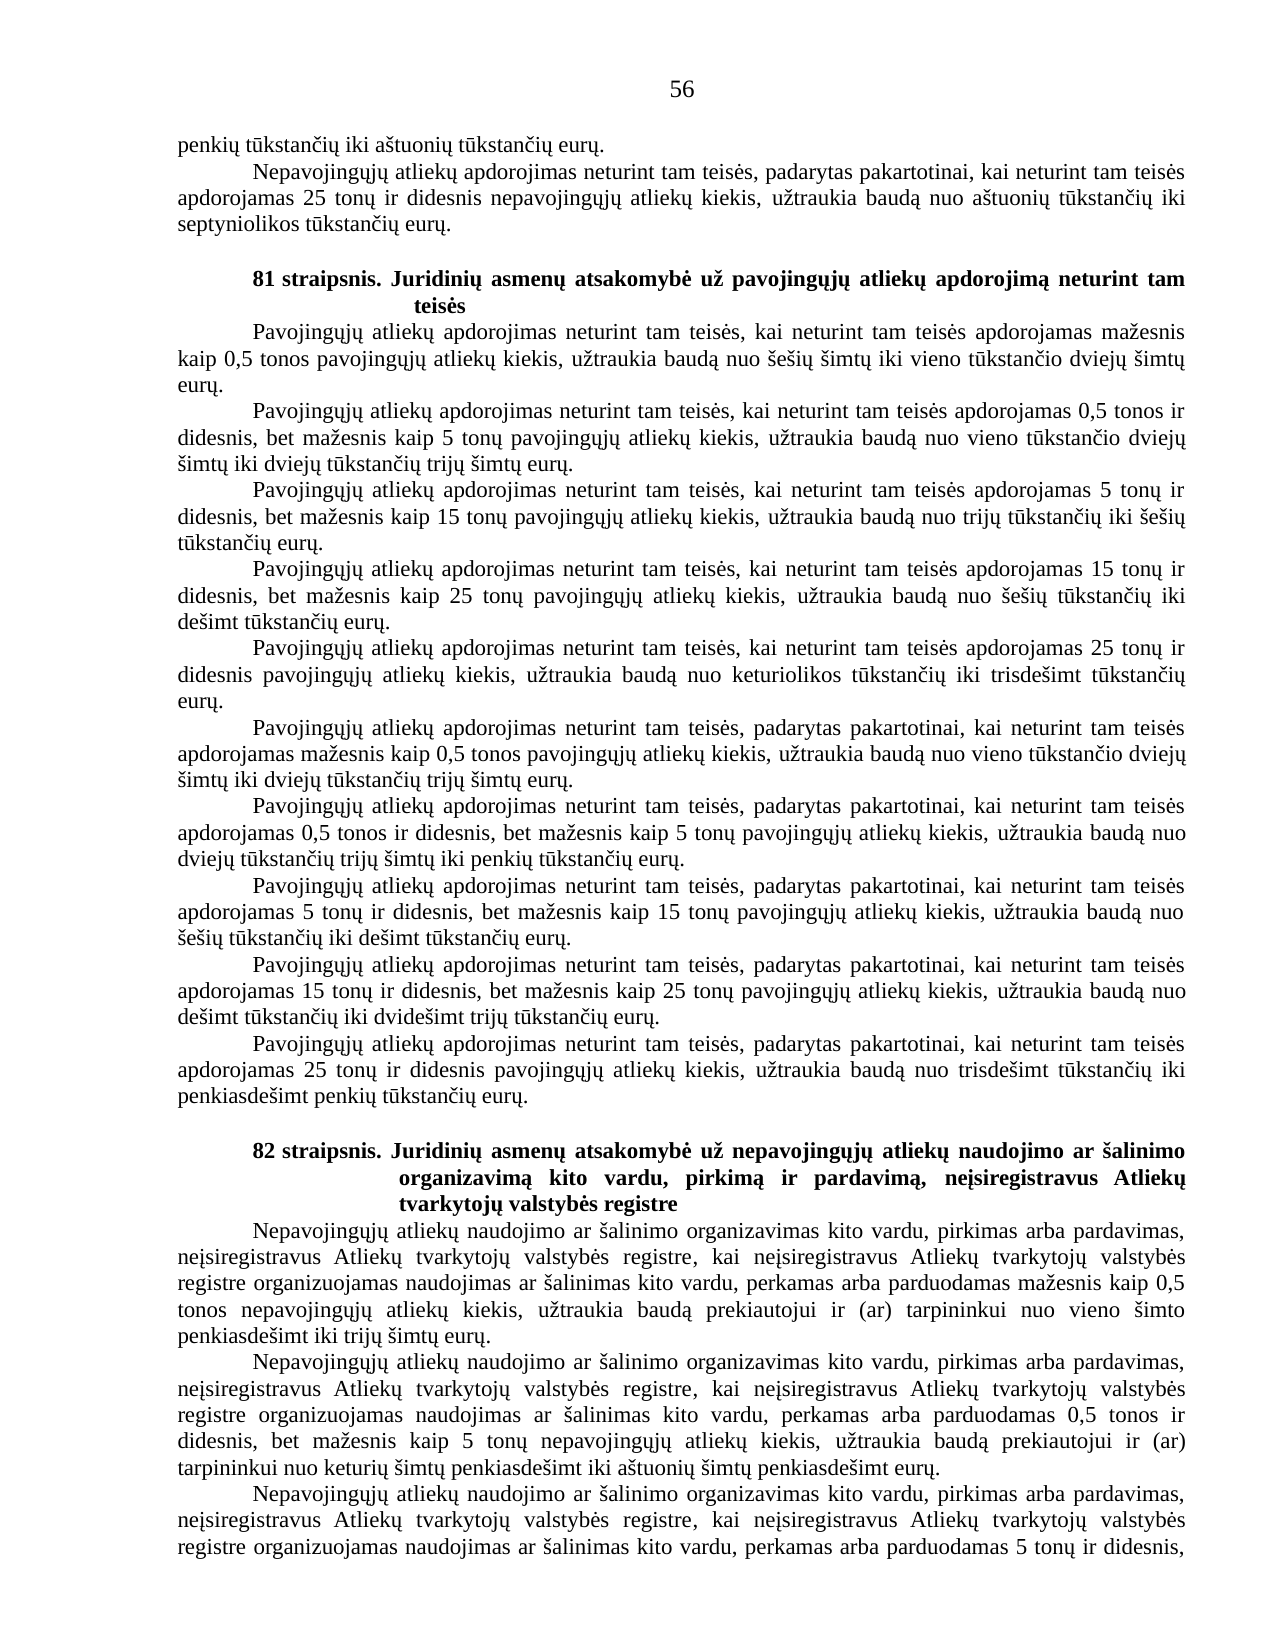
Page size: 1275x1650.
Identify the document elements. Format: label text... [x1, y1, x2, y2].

text Pavojingųjų atliekų apdorojimas neturint tam teisės, kai neturint tam teisės apdorojamas 25 tonų ir didesnis pavojingųjų atliekų kiekis, užtraukia baudą nuo keturiolikos tūkstančių iki trisdešimt tūkstančių eurų. [177, 634, 1186, 713]
text Pavojingųjų atliekų apdorojimas neturint tam teisės, padarytas pakartotinai, kai neturint tam teisės apdorojamas 15 tonų ir didesnis, bet mažesnis kaip 25 tonų pavojingųjų atliekų kiekis, užtraukia baudą nuo dešimt tūkstančių iki dvidešimt trijų tūkstančių eurų. [177, 951, 1186, 1030]
text Nepavojingųjų atliekų naudojimo ar šalinimo organizavimas kito vardu, pirkimas arba pardavimas, neįsiregistravus Atliekų tvarkytojų valstybės registre, kai neįsiregistravus Atliekų tvarkytojų valstybės registre organizuojamas naudojimas ar šalinimas kito vardu, perkamas arba parduodamas 0,5 tonos ir didesnis, bet mažesnis kaip 5 tonų nepavojingųjų atliekų kiekis, užtraukia baudą prekiautojui ir (ar) tarpininkui nuo keturių šimtų penkiasdešimt iki aštuonių šimtų penkiasdešimt eurų. [177, 1348, 1186, 1480]
text penkių tūkstančių iki aštuonių tūkstančių eurų. [177, 131, 1186, 158]
text Pavojingųjų atliekų apdorojimas neturint tam teisės, padarytas pakartotinai, kai neturint tam teisės apdorojamas 5 tonų ir didesnis, bet mažesnis kaip 15 tonų pavojingųjų atliekų kiekis, užtraukia baudą nuo šešių tūkstančių iki dešimt tūkstančių eurų. [177, 872, 1186, 951]
text Pavojingųjų atliekų apdorojimas neturint tam teisės, padarytas pakartotinai, kai neturint tam teisės apdorojamas 0,5 tonos ir didesnis, bet mažesnis kaip 5 tonų pavojingųjų atliekų kiekis, užtraukia baudą nuo dviejų tūkstančių trijų šimtų iki penkių tūkstančių eurų. [177, 793, 1186, 872]
text Pavojingųjų atliekų apdorojimas neturint tam teisės, kai neturint tam teisės apdorojamas 5 tonų ir didesnis, bet mažesnis kaip 15 tonų pavojingųjų atliekų kiekis, užtraukia baudą nuo trijų tūkstančių iki šešių tūkstančių eurų. [177, 476, 1186, 555]
text Nepavojingųjų atliekų naudojimo ar šalinimo organizavimas kito vardu, pirkimas arba pardavimas, neįsiregistravus Atliekų tvarkytojų valstybės registre, kai neįsiregistravus Atliekų tvarkytojų valstybės registre organizuojamas naudojimas ar šalinimas kito vardu, perkamas arba parduodamas mažesnis kaip 0,5 tonos nepavojingųjų atliekų kiekis, užtraukia baudą prekiautojui ir (ar) tarpininkui nuo vieno šimto penkiasdešimt iki trijų šimtų eurų. [177, 1217, 1186, 1348]
text Nepavojingųjų atliekų naudojimo ar šalinimo organizavimas kito vardu, pirkimas arba pardavimas, neįsiregistravus Atliekų tvarkytojų valstybės registre, kai neįsiregistravus Atliekų tvarkytojų valstybės registre organizuojamas naudojimas ar šalinimas kito vardu, perkamas arba parduodamas 5 tonų ir didesnis, [177, 1480, 1186, 1559]
text Pavojingųjų atliekų apdorojimas neturint tam teisės, kai neturint tam teisės apdorojamas mažesnis kaip 0,5 tonos pavojingųjų atliekų kiekis, užtraukia baudą nuo šešių šimtų iki vieno tūkstančio dviejų šimtų eurų. [177, 318, 1186, 397]
text Pavojingųjų atliekų apdorojimas neturint tam teisės, padarytas pakartotinai, kai neturint tam teisės apdorojamas 25 tonų ir didesnis pavojingųjų atliekų kiekis, užtraukia baudą nuo trisdešimt tūkstančių iki penkiasdešimt penkių tūkstančių eurų. [177, 1030, 1186, 1109]
text Pavojingųjų atliekų apdorojimas neturint tam teisės, kai neturint tam teisės apdorojamas 15 tonų ir didesnis, bet mažesnis kaip 25 tonų pavojingųjų atliekų kiekis, užtraukia baudą nuo šešių tūkstančių iki dešimt tūkstančių eurų. [177, 555, 1186, 634]
text Nepavojingųjų atliekų apdorojimas neturint tam teisės, padarytas pakartotinai, kai neturint tam teisės apdorojamas 25 tonų ir didesnis nepavojingųjų atliekų kiekis, užtraukia baudą nuo aštuonių tūkstančių iki septyniolikos tūkstančių eurų. [177, 158, 1186, 237]
text 81 straipsnis. Juridinių asmenų atsakomybė už pavojingųjų atliekų apdorojimą neturint tam teisės [252, 266, 1186, 318]
text 82 straipsnis. Juridinių asmenų atsakomybė už nepavojingųjų atliekų naudojimo ar šalinimo organizavimą kito vardu, pirkimą ir pardavimą, neįsiregistravus Atliekų tvarkytojų valstybės registre [252, 1138, 1186, 1217]
text Pavojingųjų atliekų apdorojimas neturint tam teisės, padarytas pakartotinai, kai neturint tam teisės apdorojamas mažesnis kaip 0,5 tonos pavojingųjų atliekų kiekis, užtraukia baudą nuo vieno tūkstančio dviejų šimtų iki dviejų tūkstančių trijų šimtų eurų. [177, 713, 1186, 793]
text Pavojingųjų atliekų apdorojimas neturint tam teisės, kai neturint tam teisės apdorojamas 0,5 tonos ir didesnis, bet mažesnis kaip 5 tonų pavojingųjų atliekų kiekis, užtraukia baudą nuo vieno tūkstančio dviejų šimtų iki dviejų tūkstančių trijų šimtų eurų. [177, 397, 1186, 476]
